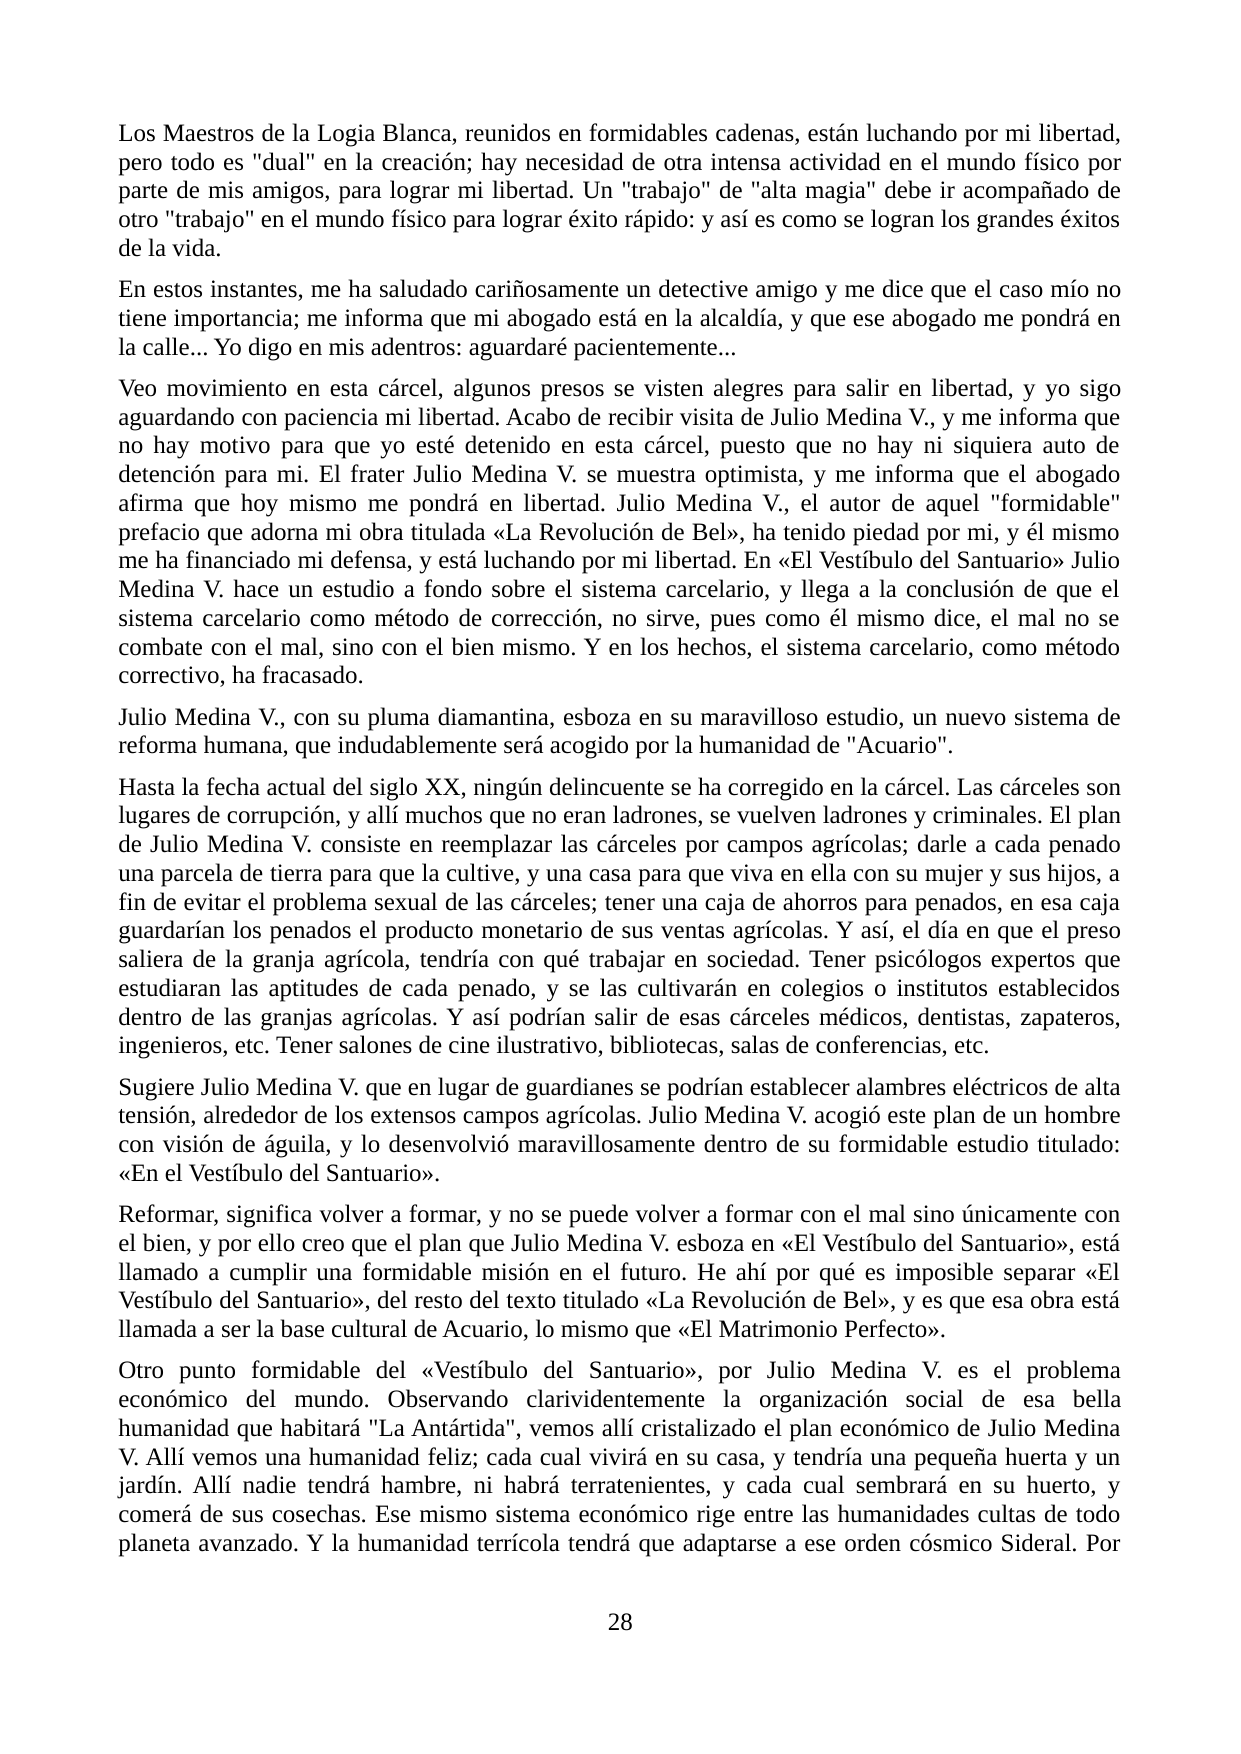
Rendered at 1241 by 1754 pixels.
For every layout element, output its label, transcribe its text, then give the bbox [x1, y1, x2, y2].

text En estos instantes, me ha saludado cariñosamente un detective amigo y me dice que el caso mío no tiene importancia; me informa que mi abogado está en la alcaldía, y que ese abogado me pondrá en la calle... Yo digo en mis adentros: aguardaré pacientemente... [118, 274, 1122, 361]
text Sugiere Julio Medina V. que en lugar de guardianes se podrían establecer alambres eléctricos de alta tensión, alrededor de los extensos campos agrícolas. Julio Medina V. acogió este plan de un hombre con visión de águila, y lo desenvolvió maravillosamente dentro de su formidable estudio titulado: «En el Vestíbulo del Santuario». [118, 1072, 1122, 1187]
text Otro punto formidable del «Vestíbulo del Santuario», por Julio Medina V. es el problema económico del mundo. Observando clarividentemente la organización social de esa bella humanidad que habitará "La Antártida", vemos allí cristalizado el plan económico de Julio Medina V. Allí vemos una humanidad feliz; cada cual vivirá en su casa, y tendría una pequeña huerta y un jardín. Allí nadie tendrá hambre, ni habrá terratenientes, y cada cual sembrará en su huerto, y comerá de sus cosechas. Ese mismo sistema económico rige entre las humanidades cultas de todo planeta avanzado. Y la humanidad terrícola tendrá que adaptarse a ese orden cósmico Sideral. Por [118, 1356, 1122, 1557]
text Los Maestros de la Logia Blanca, reunidos en formidables cadenas, están luchando por mi libertad, pero todo es "dual" en la creación; hay necesidad de otra intensa actividad en el mundo físico por parte de mis amigos, para lograr mi libertad. Un "trabajo" de "alta magia" debe ir acompañado de otro "trabajo" en el mundo físico para lograr éxito rápido: y así es como se logran los grandes éxitos de la vida. [118, 118, 1122, 262]
text Reformar, significa volver a formar, y no se puede volver a formar con el mal sino únicamente con el bien, y por ello creo que el plan que Julio Medina V. esboza en «El Vestíbulo del Santuario», está llamado a cumplir una formidable misión en el futuro. He ahí por qué es imposible separar «El Vestíbulo del Santuario», del resto del texto titulado «La Revolución de Bel», y es que esa obra está llamada a ser la base cultural de Acuario, lo mismo que «El Matrimonio Perfecto». [118, 1199, 1122, 1343]
text Julio Medina V., con su pluma diamantina, esboza en su maravilloso estudio, un nuevo sistema de reforma humana, que indudablemente será acogido por la humanidad de "Acuario". [118, 702, 1122, 759]
text Hasta la fecha actual del siglo XX, ningún delincuente se ha corregido en la cárcel. Las cárceles son lugares de corrupción, y allí muchos que no eran ladrones, se vuelven ladrones y criminales. El plan de Julio Medina V. consiste en reemplazar las cárceles por campos agrícolas; darle a cada penado una parcela de tierra para que la cultive, y una casa para que viva en ella con su mujer y sus hijos, a fin de evitar el problema sexual de las cárceles; tener una caja de ahorros para penados, en esa caja guardarían los penados el producto monetario de sus ventas agrícolas. Y así, el día en que el preso saliera de la granja agrícola, tendría con qué trabajar en sociedad. Tener psicólogos expertos que estudiaran las aptitudes de cada penado, y se las cultivarán en colegios o institutos establecidos dentro de las granjas agrícolas. Y así podrían salir de esas cárceles médicos, dentistas, zapateros, ingenieros, etc. Tener salones de cine ilustrativo, bibliotecas, salas de conferencias, etc. [118, 772, 1122, 1059]
text Veo movimiento en esta cárcel, algunos presos se visten alegres para salir en libertad, y yo sigo aguardando con paciencia mi libertad. Acabo de recibir visita de Julio Medina V., y me informa que no hay motivo para que yo esté detenido en esta cárcel, puesto que no hay ni siquiera auto de detención para mi. El frater Julio Medina V. se muestra optimista, y me informa que el abogado afirma que hoy mismo me pondrá en libertad. Julio Medina V., el autor de aquel "formidable" prefacio que adorna mi obra titulada «La Revolución de Bel», ha tenido piedad por mi, y él mismo me ha financiado mi defensa, y está luchando por mi libertad. En «El Vestíbulo del Santuario» Julio Medina V. hace un estudio a fondo sobre el sistema carcelario, y llega a la conclusión de que el sistema carcelario como método de corrección, no sirve, pues como él mismo dice, el mal no se combate con el mal, sino con el bien mismo. Y en los hechos, el sistema carcelario, como método correctivo, ha fracasado. [118, 373, 1122, 689]
